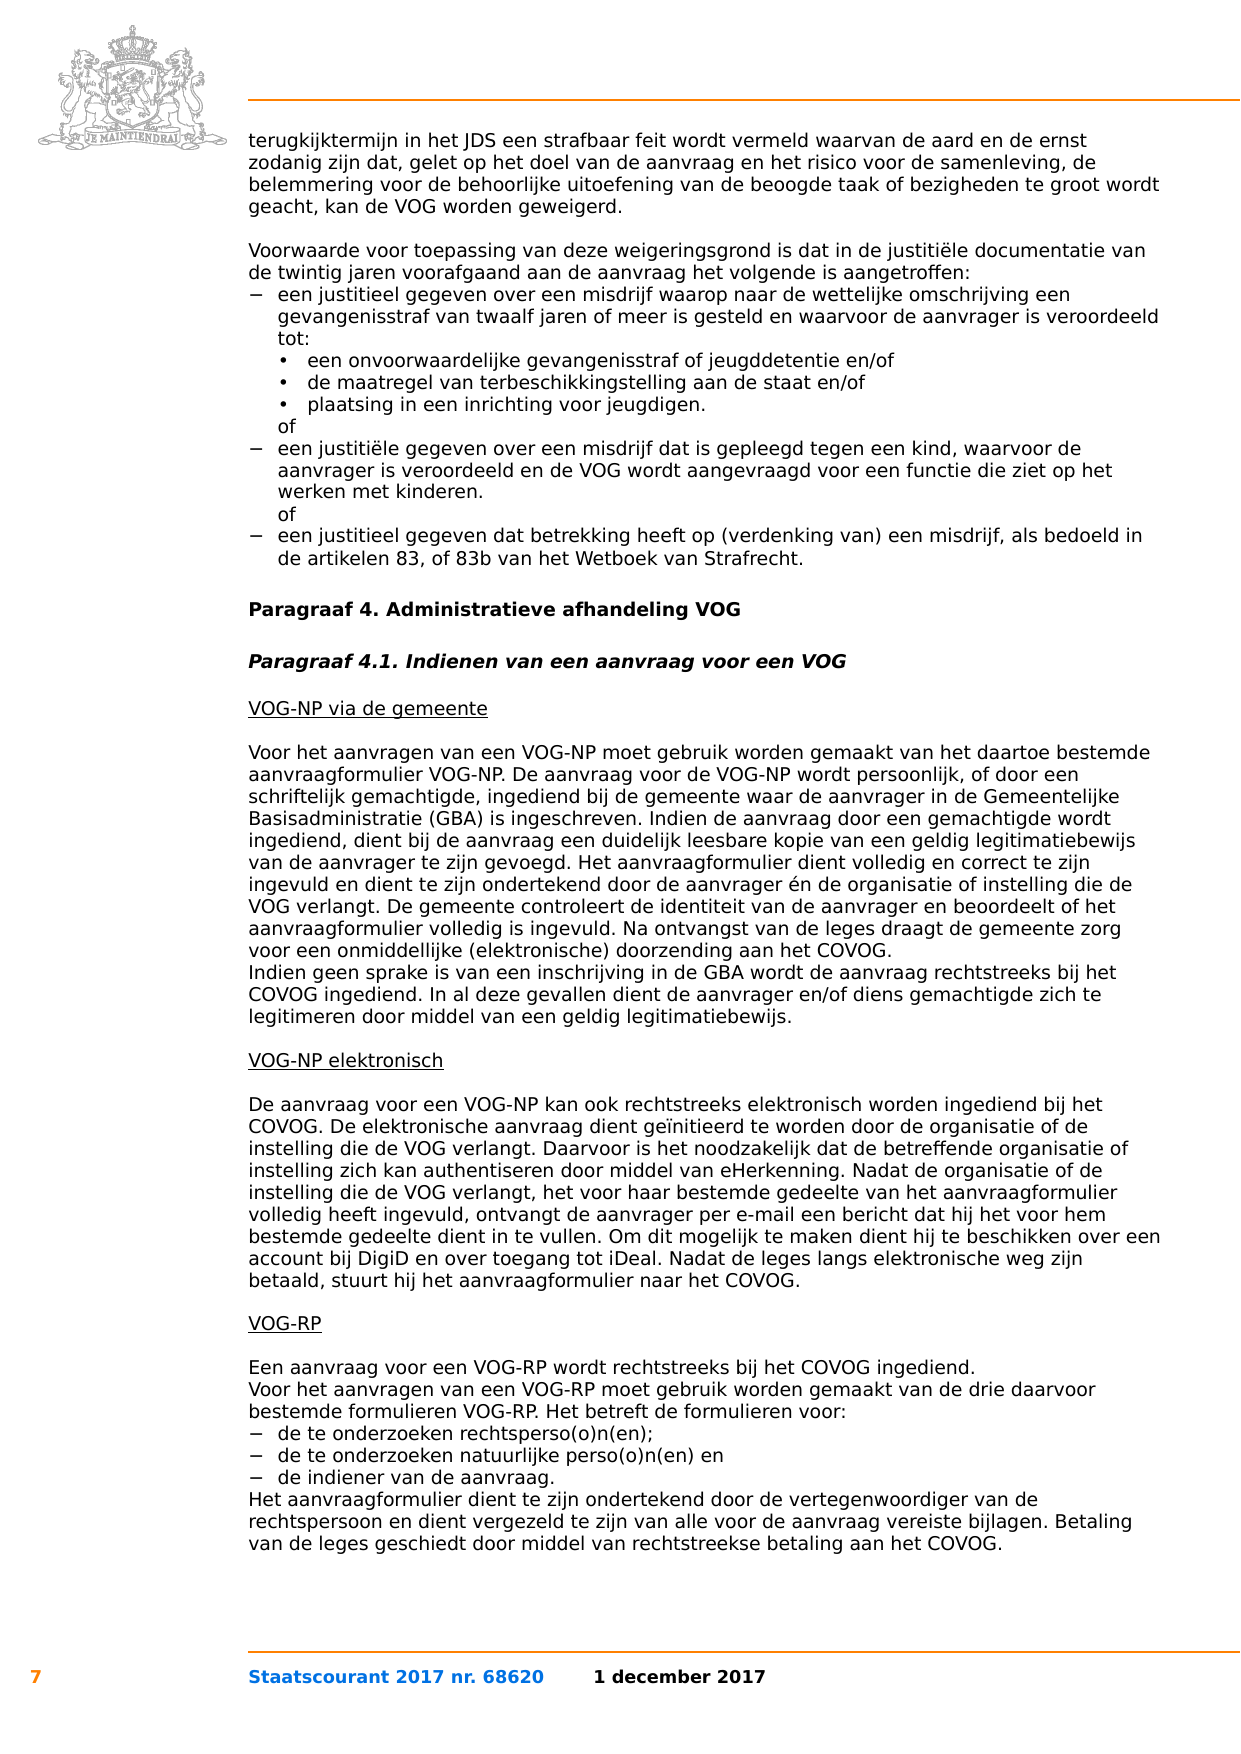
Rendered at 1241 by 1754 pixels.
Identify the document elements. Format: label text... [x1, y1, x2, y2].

text Een aanvraag voor een VOG-RP wordt rechtstreeks bij het COVOG ingediend. [248, 1357, 1163, 1379]
subtitle Paragraaf 4.1. Indienen van een aanvraag voor een VOG [248, 651, 1163, 673]
subtitle VOG-NP elektronisch [248, 1050, 1163, 1072]
text Het aanvraagformulier dient te zijn ondertekend door de vertegenwoordiger van de rechtspersoon en dient vergezeld te zijn van alle voor de aanvraag vereiste bijlagen. Betaling van de leges geschiedt door middel van rechtstreekse betaling aan het COVOG. [248, 1489, 1163, 1555]
text − een justitiële gegeven over een misdrijf dat is gepleegd tegen een kind, waarvoor de aanvrager is veroordeeld en de VOG wordt aangevraagd voor een functie die ziet op het werken met kinderen. [248, 437, 1163, 503]
text • de maatregel van terbeschikkingstelling aan de staat en/of [278, 372, 1163, 393]
text • plaatsing in een inrichting voor jeugdigen. [278, 393, 1163, 416]
text of [277, 416, 1163, 437]
text Indien geen sprake is van een inschrijving in de GBA wordt de aanvraag rechtstreeks bij het COVOG ingediend. In al deze gevallen dient de aanvrager en/of diens gemachtigde zich te legitimeren door middel van een geldig legitimatiebewijs. [248, 962, 1163, 1028]
picture [38, 25, 227, 150]
subtitle VOG-RP [248, 1313, 1163, 1335]
text terugkijktermijn in het JDS een strafbaar feit wordt vermeld waarvan de aard en de ernst zodanig zijn dat, gelet op het doel van de aanvraag en het risico voor de samenleving, de belemmering voor de behoorlijke uitoefening van de beoogde taak of bezigheden te groot wordt geacht, kan de VOG worden geweigerd. [248, 130, 1163, 218]
subtitle Paragraaf 4. Administratieve afhandeling VOG [248, 599, 1163, 621]
text of [277, 503, 1163, 525]
text Voorwaarde voor toepassing van deze weigeringsgrond is dat in de justitiële documentatie van de twintig jaren voorafgaand aan de aanvraag het volgende is aangetroffen: [248, 240, 1163, 284]
subtitle VOG-NP via de gemeente [248, 698, 1163, 720]
text De aanvraag voor een VOG-NP kan ook rechtstreeks elektronisch worden ingediend bij het COVOG. De elektronische aanvraag dient geïnitieerd te worden door de organisatie of de instelling die de VOG verlangt. Daarvoor is het noodzakelijk dat de betreffende organisatie of instelling zich kan authentiseren door middel van eHerkenning. Nadat de organisatie of de instelling die de VOG verlangt, het voor haar bestemde gedeelte van het aanvraagformulier volledig heeft ingevuld, ontvangt de aanvrager per e-mail een bericht dat hij het voor hem bestemde gedeelte dient in te vullen. Om dit mogelijk te maken dient hij te beschikken over een account bij DigiD en over toegang tot iDeal. Nadat de leges langs elektronische weg zijn betaald, stuurt hij het aanvraagformulier naar het COVOG. [248, 1094, 1163, 1291]
text • een onvoorwaardelijke gevangenisstraf of jeugddetentie en/of [278, 349, 1163, 372]
text − de te onderzoeken natuurlijke perso(o)n(en) en [248, 1445, 1163, 1467]
text − een justitieel gegeven dat betrekking heeft op (verdenking van) een misdrijf, als bedoeld in de artikelen 83, of 83b van het Wetboek van Strafrecht. [248, 525, 1163, 569]
text Voor het aanvragen van een VOG-NP moet gebruik worden gemaakt van het daartoe bestemde aanvraagformulier VOG-NP. De aanvraag voor de VOG-NP wordt persoonlijk, of door een schriftelijk gemachtigde, ingediend bij de gemeente waar de aanvrager in de Gemeentelijke Basisadministratie (GBA) is ingeschreven. Indien de aanvraag door een gemachtigde wordt ingediend, dient bij de aanvraag een duidelijk leesbare kopie van een geldig legitimatiebewijs van de aanvrager te zijn gevoegd. Het aanvraagformulier dient volledig en correct te zijn ingevuld en dient te zijn ondertekend door de aanvrager én de organisatie of instelling die de VOG verlangt. De gemeente controleert de identiteit van de aanvrager en beoordeelt of het aanvraagformulier volledig is ingevuld. Na ontvangst van de leges draagt de gemeente zorg voor een onmiddellijke (elektronische) doorzending aan het COVOG. [248, 742, 1163, 962]
text − de te onderzoeken rechtsperso(o)n(en); [248, 1423, 1163, 1445]
text − de indiener van de aanvraag. [248, 1467, 1163, 1489]
text − een justitieel gegeven over een misdrijf waarop naar de wettelijke omschrijving een gevangenisstraf van twaalf jaren of meer is gesteld en waarvoor de aanvrager is veroordeeld tot: [248, 284, 1163, 349]
text Voor het aanvragen van een VOG-RP moet gebruik worden gemaakt van de drie daarvoor bestemde formulieren VOG-RP. Het betreft de formulieren voor: [248, 1379, 1163, 1423]
